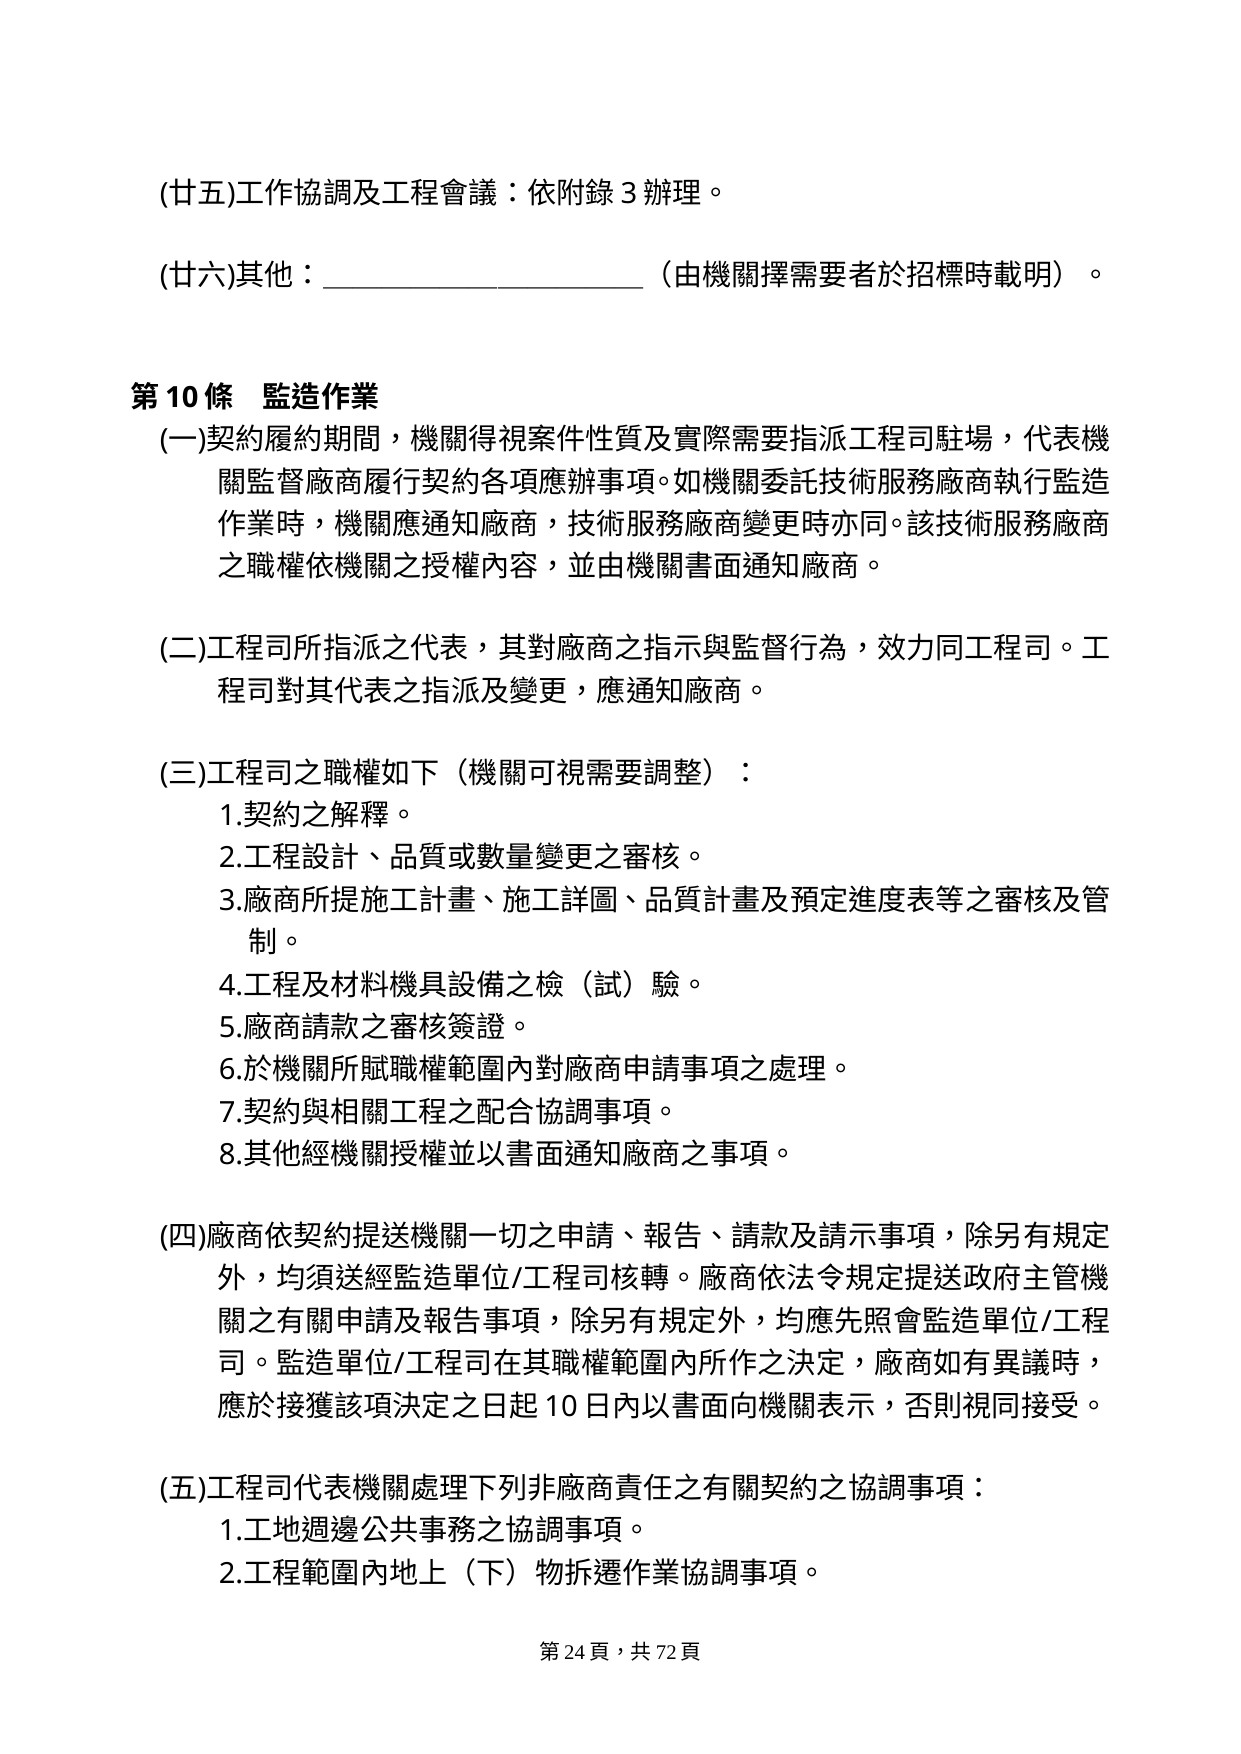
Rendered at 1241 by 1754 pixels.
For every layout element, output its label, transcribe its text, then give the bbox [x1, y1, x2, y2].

text (廿六)其他：＿＿＿＿＿＿＿＿＿＿＿（由機關擇需要者於招標時載明）。 [159, 252, 1110, 294]
text 3.廠商所提施工計畫、施工詳圖、品質計畫及預定進度表等之審核及管制。 [218, 876, 1110, 961]
text (五)工程司代表機關處理下列非廠商責任之有關契約之協調事項： [159, 1464, 1110, 1507]
text 第10條 監造作業 [130, 373, 1110, 416]
text 7.契約與相關工程之配合協調事項。 [218, 1088, 1110, 1131]
text 1.工地週邊公共事務之協調事項。 [218, 1507, 1110, 1549]
text (廿五)工作協調及工程會議：依附錄3辦理。 [159, 169, 1110, 212]
text 1.契約之解釋。 [218, 792, 1110, 834]
text (二)工程司所指派之代表，其對廠商之指示與監督行為，效力同工程司。工程司對其代表之指派及變更，應通知廠商。 [159, 625, 1110, 709]
text 2.工程範圍內地上（下）物拆遷作業協調事項。 [218, 1549, 1110, 1592]
text (四)廠商依契約提送機關一切之申請、報告、請款及請示事項，除另有規定外，均須送經監造單位/工程司核轉。廠商依法令規定提送政府主管機關之有關申請及報告事項，除另有規定外，均應先照會監造單位/工程司。監造單位/工程司在其職權範圍內所作之決定，廠商如有異議時，應於接獲該項決定之日起10日內以書面向機關表示，否則視同接受。 [159, 1213, 1110, 1425]
text (三)工程司之職權如下（機關可視需要調整）： [159, 749, 1110, 792]
text (一)契約履約期間，機關得視案件性質及實際需要指派工程司駐場，代表機關監督廠商履行契約各項應辦事項。如機關委託技術服務廠商執行監造作業時，機關應通知廠商，技術服務廠商變更時亦同。該技術服務廠商之職權依機關之授權內容，並由機關書面通知廠商。 [159, 416, 1110, 585]
text 2.工程設計、品質或數量變更之審核。 [218, 834, 1110, 876]
text 5.廠商請款之審核簽證。 [218, 1003, 1110, 1046]
text 6.於機關所賦職權範圍內對廠商申請事項之處理。 [218, 1046, 1110, 1088]
text 4.工程及材料機具設備之檢（試）驗。 [218, 961, 1110, 1003]
text 8.其他經機關授權並以書面通知廠商之事項。 [218, 1131, 1110, 1173]
